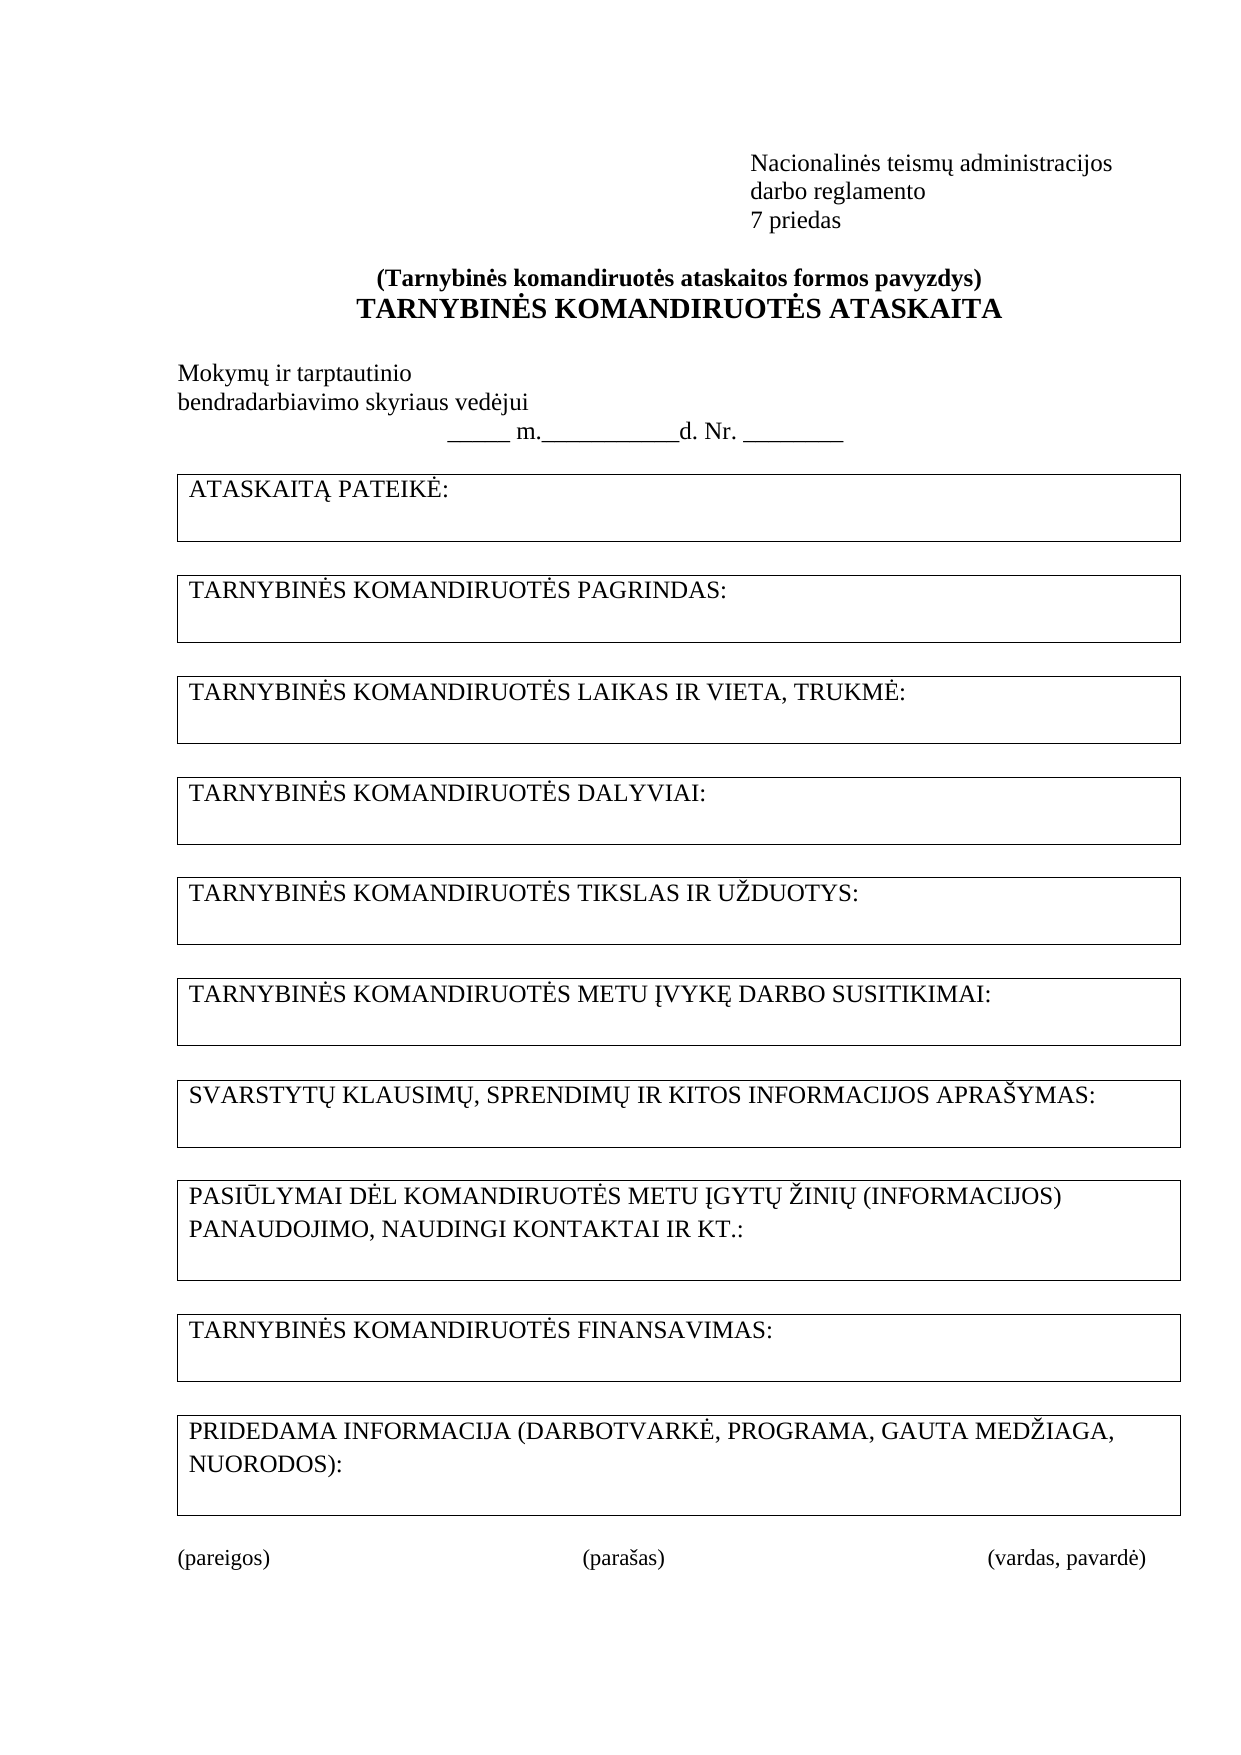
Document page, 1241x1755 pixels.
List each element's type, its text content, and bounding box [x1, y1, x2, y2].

text (pareigos) (parašas) (vardas, pavardė) Vilnius [177, 1543, 1181, 1599]
table_header TARNYBINĖS KOMANDIRUOTĖS DALYVIAI: [178, 778, 1180, 844]
text _____ m.___________d. Nr. ________ [312, 416, 1181, 445]
table_header ATASKAITĄ PATEIKĖ: [178, 475, 1180, 541]
table_header SVARSTYTŲ KLAUSIMŲ, SPRENDIMŲ IR KITOS INFORMACIJOS APRAŠYMAS: [178, 1081, 1180, 1147]
table_header TARNYBINĖS KOMANDIRUOTĖS LAIKAS IR VIETA, TRUKMĖ: [178, 677, 1180, 743]
text (Tarnybinės komandiruotės ataskaitos formos pavyzdys) [177, 263, 1181, 291]
table_header PASIŪLYMAI DĖL KOMANDIRUOTĖS METU ĮGYTŲ ŽINIŲ (INFORMACIJOS) PANAUDOJIMO, NAUDINGI KONTAKTAI IR KT.: [178, 1181, 1180, 1280]
text bendradarbiavimo skyriaus vedėjui [177, 387, 1181, 416]
text darbo reglamento [177, 176, 1181, 205]
table_header TARNYBINĖS KOMANDIRUOTĖS FINANSAVIMAS: [178, 1315, 1180, 1381]
text Nacionalinės teismų administracijos [177, 148, 1181, 176]
table_header TARNYBINĖS KOMANDIRUOTĖS TIKSLAS IR UŽDUOTYS: [178, 878, 1180, 944]
table_header TARNYBINĖS KOMANDIRUOTĖS METU ĮVYKĘ DARBO SUSITIKIMAI: [178, 979, 1180, 1045]
table_header TARNYBINĖS KOMANDIRUOTĖS PAGRINDAS: [178, 576, 1180, 642]
table_header PRIDEDAMA INFORMACIJA (DARBOTVARKĖ, PROGRAMA, GAUTA MEDŽIAGA, NUORODOS): [178, 1416, 1180, 1515]
text TARNYBINĖS KOMANDIRUOTĖS ATASKAITA [177, 291, 1181, 325]
text Mokymų ir tarptautinio [177, 358, 1181, 387]
text 7 priedas [177, 205, 1181, 234]
